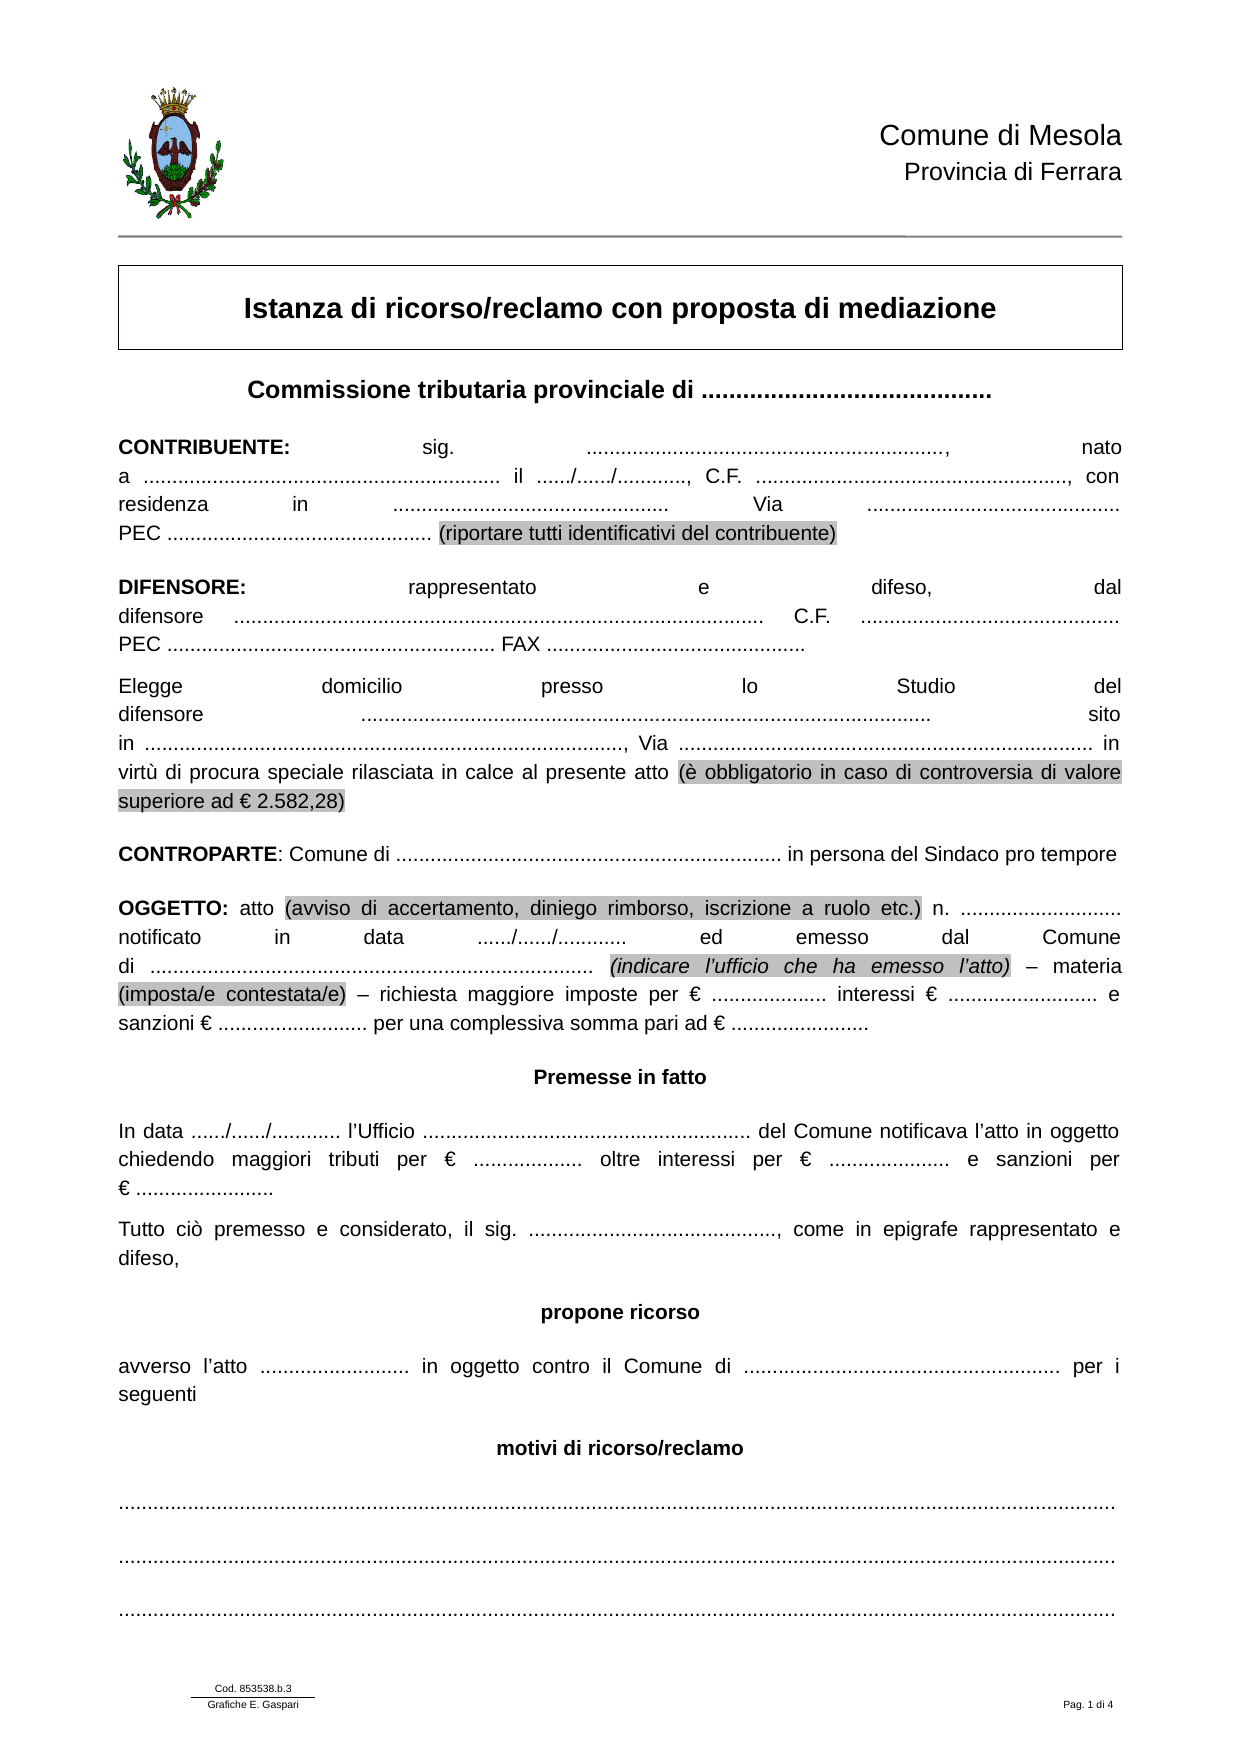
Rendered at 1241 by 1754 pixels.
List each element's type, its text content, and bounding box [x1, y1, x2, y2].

text CONTROPARTE: Comune di ................................................................... in persona del Sindaco pro tempore [118, 842, 1122, 866]
text Commissione tributaria provinciale di .......................................... [118, 375, 1122, 404]
text Elegge domicilio presso lo Studio del difensore ................................................................................................... sito in ..................................................................................., Via ........................................................................ in virtù di procura speciale rilasciata in calce al presente atto (è obbligatorio in caso di controversia di valore superiore ad € 2.582,28) [118, 673, 1122, 812]
subtitle Premesse in fatto [118, 1065, 1122, 1089]
text propone ricorso [118, 1300, 1122, 1324]
text Comune di Mesola [224, 118, 1122, 152]
table_header Istanza di ricorso/reclamo con proposta di mediazione [119, 266, 1122, 349]
picture [122, 87, 224, 219]
text CONTRIBUENTE: sig. .............................................................., nato a .............................................................. il ....../....../............, C.F. ......................................................, con residenza in ................................................ Via ............................................ PEC .............................................. (riportare tutti identificativi del contribuente) [118, 435, 1122, 545]
text DIFENSORE: rappresentato e difeso, dal difensore ............................................................................................ C.F. ............................................. PEC ......................................................... FAX ............................................. [118, 575, 1122, 656]
text ............................................................................................................................................................................. [118, 1597, 1122, 1621]
text OGGETTO: atto (avviso di accertamento, diniego rimborso, iscrizione a ruolo etc.) n. ............................ notificato in data ....../....../............ ed emesso dal Comune di ............................................................................. (indicare l’ufficio che ha emesso l’atto) – materia (imposta/e contestata/e) – richiesta maggiore imposte per € .................... interessi € .......................... e sanzioni € .......................... per una complessiva somma pari ad € ........................ [118, 896, 1122, 1035]
text In data ....../....../............ l’Ufficio ......................................................... del Comune notificava l’atto in oggetto chiedendo maggiori tributi per € ................... oltre interessi per € ..................... e sanzioni per € ........................ [118, 1118, 1122, 1200]
text Provincia di Ferrara [224, 157, 1122, 185]
text Tutto ciò premesso e considerato, il sig. ..........................................., come in epigrafe rappresentato e difeso, [118, 1217, 1122, 1270]
text avverso l’atto .......................... in oggetto contro il Comune di ....................................................... per i seguenti [118, 1353, 1122, 1406]
text ............................................................................................................................................................................. [118, 1490, 1122, 1514]
text ............................................................................................................................................................................. [118, 1543, 1122, 1567]
text motivi di ricorso/reclamo [118, 1436, 1122, 1460]
